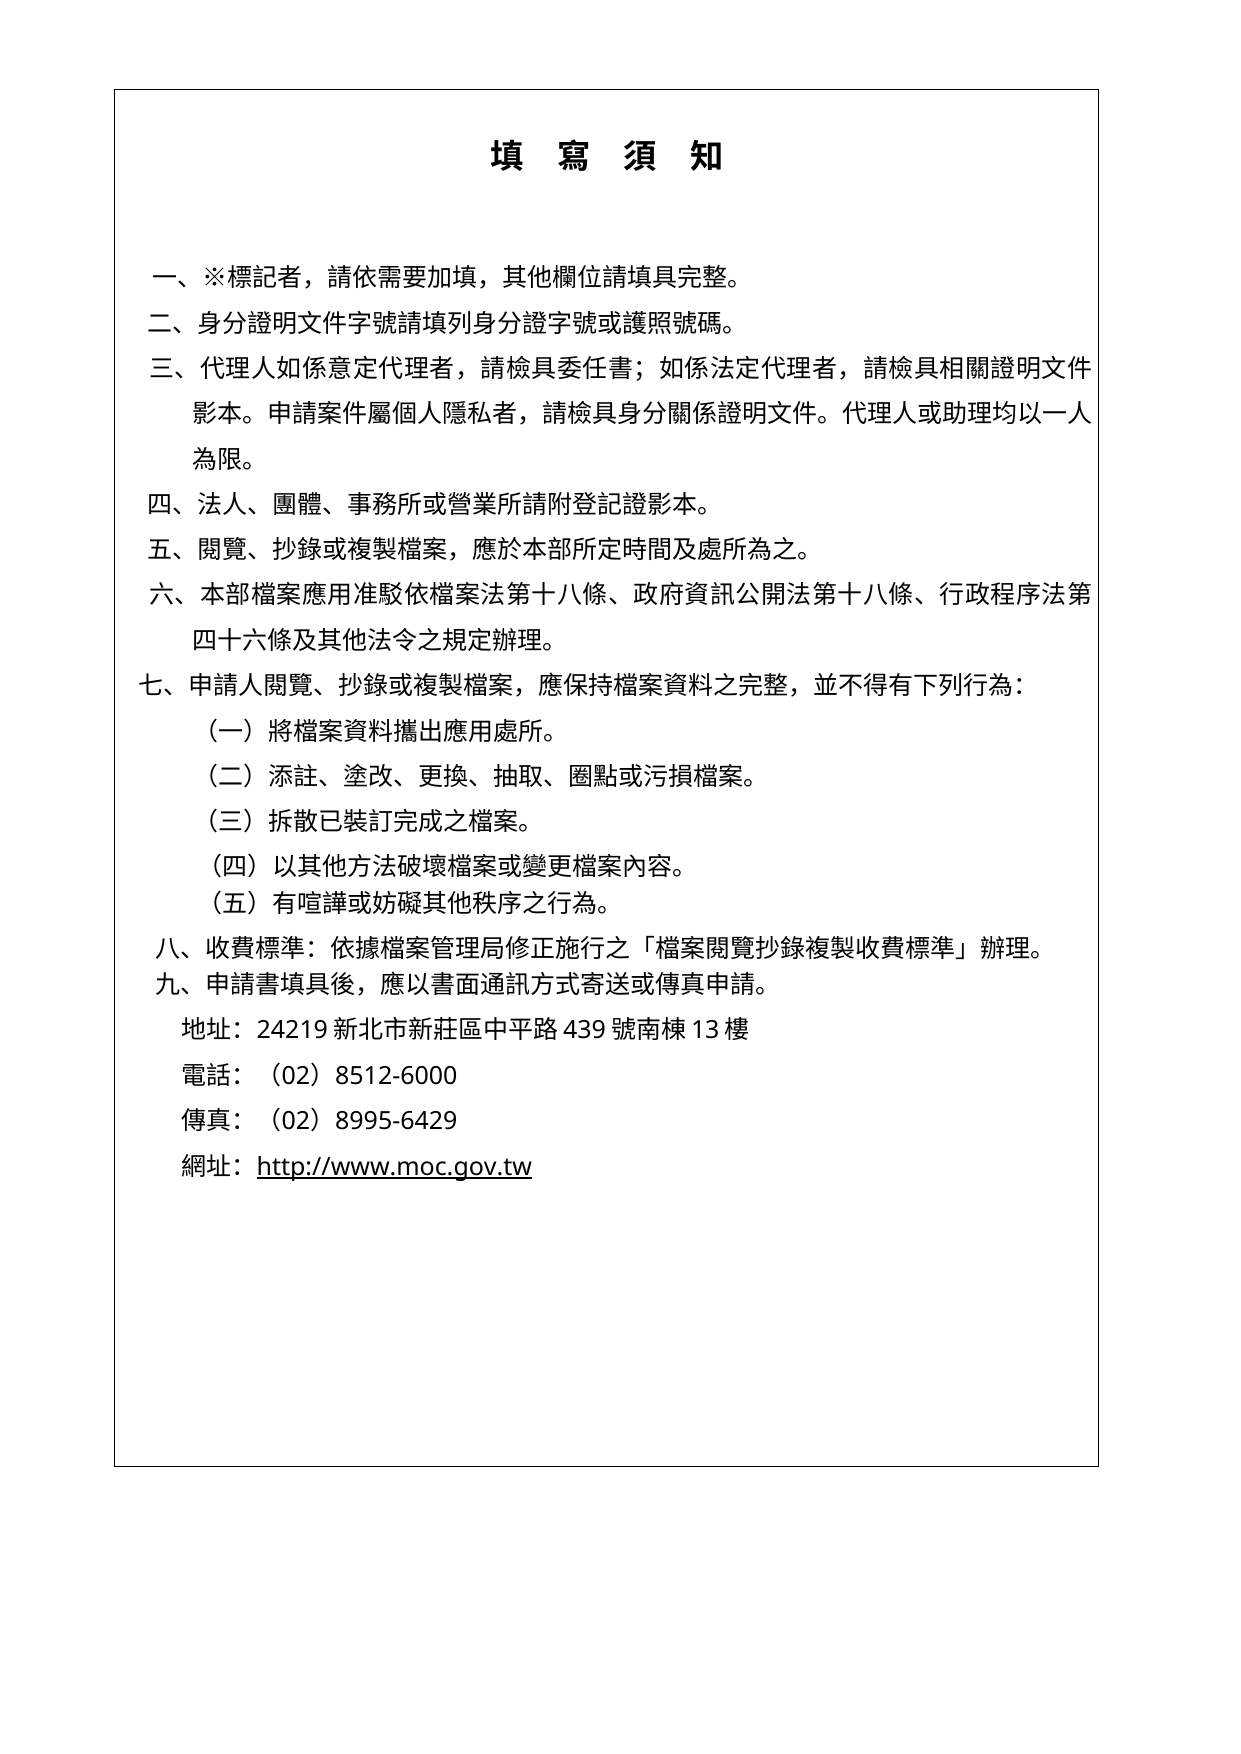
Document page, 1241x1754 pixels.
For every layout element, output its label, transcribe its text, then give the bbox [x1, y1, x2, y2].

table_header 填 寫 須 知 一、※標記者，請依需要加填，其他欄位請填具完整。 二、身分證明文件字號請填列身分證字號或護照號碼。 三、代理人如係意定代理者，請檢具委任書；如係法定代理者，請檢具相關證明文件影本。申請案件屬個人隱私者，請檢具身分關係證明文件。代理人或助理均以一人為限。 四、法人、團體、事務所或營業所請附登記證影本。 五、閱覽、抄錄或複製檔案，應於本部所定時間及處所為之。 六、本部檔案應用准駁依檔案法第十八條、政府資訊公開法第十八條、行政程序法第四十六條及其他法令之規定辦理。 七、申請人閱覽、抄錄或複製檔案，應保持檔案資料之完整，並不得有下列行為： （一）將檔案資料攜出應用處所。 （二）添註、塗改、更換、抽取、圈點或污損檔案。 （三）拆散已裝訂完成之檔案。 （四）以其他方法破壞檔案或變更檔案內容。 （五）有喧譁或妨礙其他秩序之行為。 八、收費標準：依據檔案管理局修正施行之「檔案閱覽抄錄複製收費標準」辦理。 九、申請書填具後，應以書面通訊方式寄送或傳真申請。 地址：24219新北市新莊區中平路439號南棟13樓 電話：（02）8512-6000 傳真：（02）8995-6429 網址：http://www.moc.gov.tw [115, 90, 1098, 1466]
